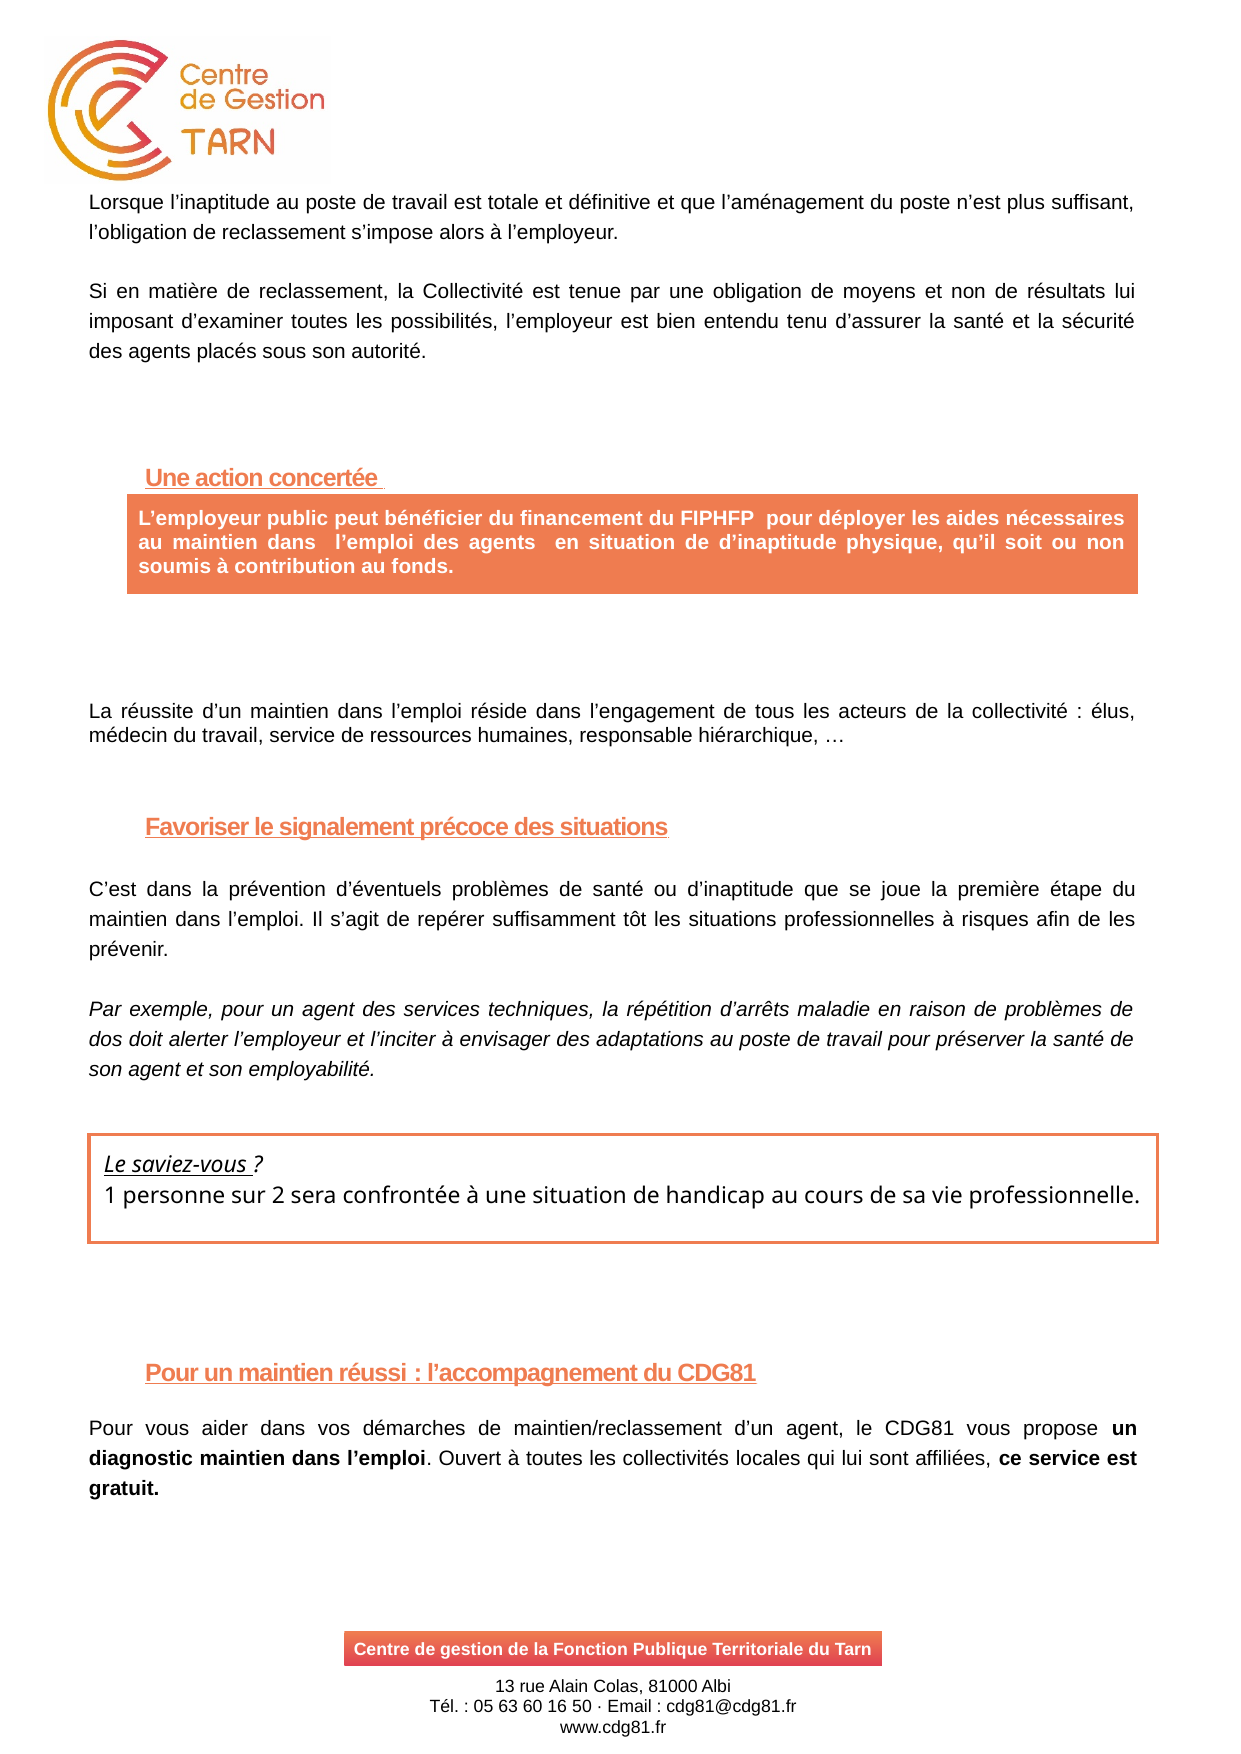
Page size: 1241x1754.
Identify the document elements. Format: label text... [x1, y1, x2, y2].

text Pour un maintien réussi : l’accompagnement du CDG81 [145, 1358, 1137, 1386]
text Pour vous aider dans vos démarches de maintien/reclassement d’un agent, le CDG81 vous propose un diagnostic maintien dans l’emploi. Ouvert à toutes les collectivités locales qui lui sont affiliées, ce service est gratuit. [89, 1416, 1137, 1499]
text Lorsque l’inaptitude au poste de travail est totale et définitive et que l’aménagement du poste n’est plus suffisant, l’obligation de reclassement s’impose alors à l’employeur. [89, 118, 1137, 244]
text C’est dans la prévention d’éventuels problèmes de santé ou d’inaptitude que se joue la première étape du maintien dans l’emploi. Il s’agit de repérer suffisamment tôt les situations professionnelles à risques afin de les prévenir. Par exemple, pour un agent des services techniques, la répétition d’arrêts maladie en raison de problèmes de dos doit alerter l’employeur et l’inciter à envisager des adaptations au poste de travail pour préserver la santé de son agent et son employabilité. [89, 877, 1137, 1081]
text Si en matière de reclassement, la Collectivité est tenue par une obligation de moyens et non de résultats lui imposant d’examiner toutes les possibilités, l’employeur est bien entendu tenu d’assurer la santé et la sécurité des agents placés sous son autorité. [89, 279, 1137, 362]
text Une action concertée [145, 463, 1137, 491]
text La réussite d’un maintien dans l’emploi réside dans l’engagement de tous les acteurs de la collectivité : élus, médecin du travail, service de ressources humaines, responsable hiérarchique, … [89, 699, 1137, 747]
text Favoriser le signalement précoce des situations [145, 776, 1137, 841]
